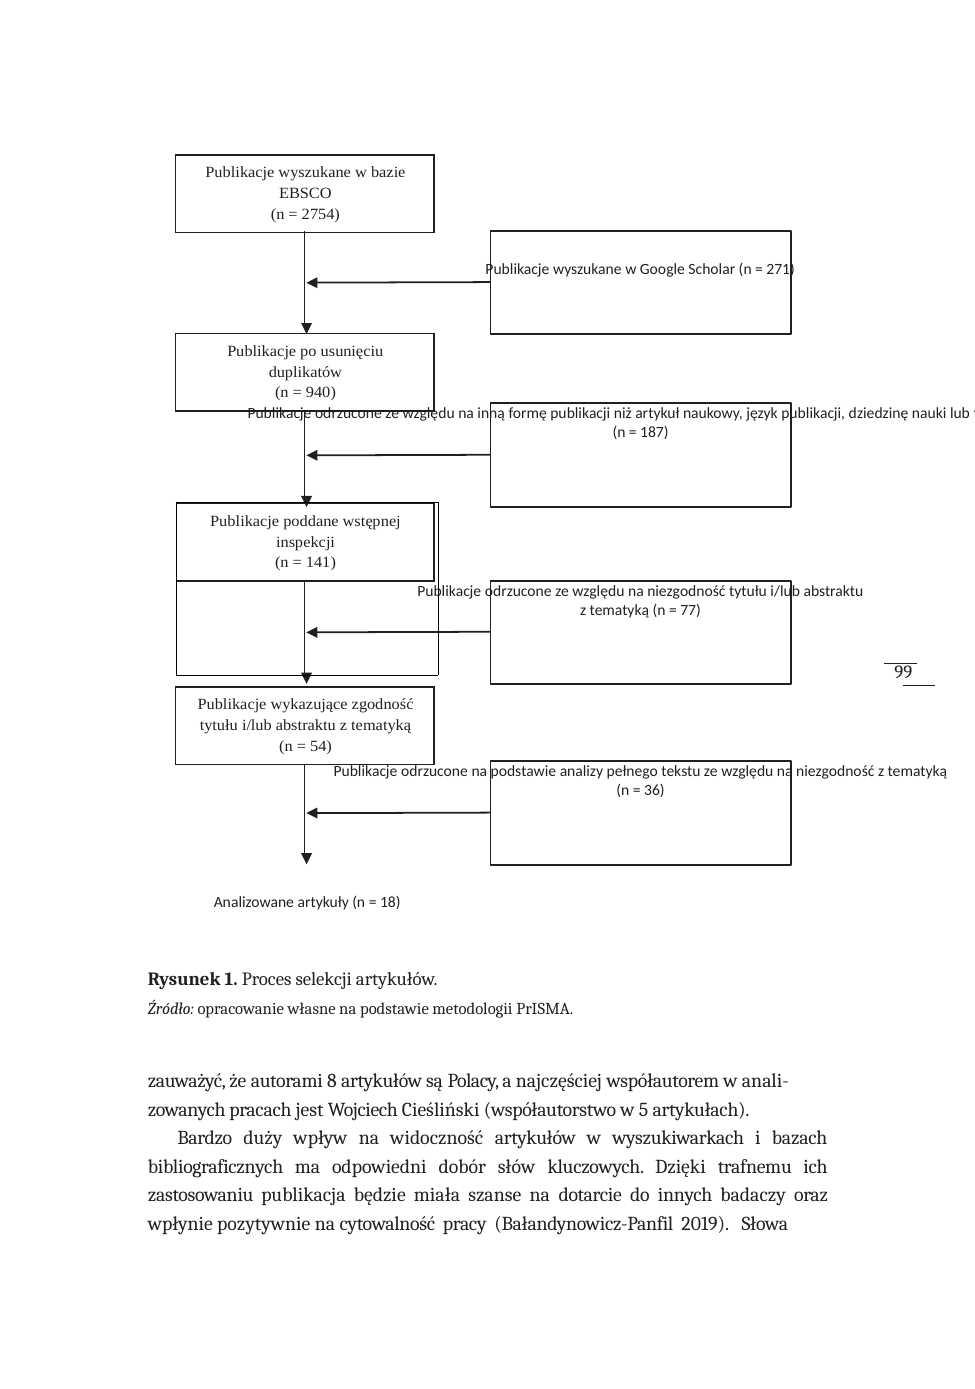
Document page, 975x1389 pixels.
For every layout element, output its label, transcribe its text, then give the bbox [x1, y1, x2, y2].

table_header Publikacje poddane wstępnej inspekcji (n = 141) [177, 504, 433, 580]
text Rysunek 1. Proces selekcji artykułów. [148, 969, 929, 990]
table_header Publikacje wyszukane w bazie EBSCO (n = 2754) [176, 156, 433, 231]
text zauważyć, że autorami 8 artykułów są Polacy, a najczęściej współautorem w anali- zowanych pracach jest Wojciech Cieśliński (współautorstwo w 5 artykułach). [148, 1070, 835, 1121]
text Źródło: opracowanie własne na podstawie metodologii PrISMA. [148, 999, 929, 1018]
table_cell [175, 412, 304, 503]
table_cell [305, 233, 434, 325]
table_header Publikacje po usunięciu duplikatów (n = 940) [176, 334, 433, 410]
table_header Publikacje wykazujące zgodność tytułu i/lub abstraktu z tematyką (n = 54) [176, 688, 433, 763]
table_cell [305, 582, 434, 674]
text 99 [135, 658, 912, 682]
table_cell [175, 233, 304, 325]
text Bardzo duży wpływ na widoczność artykułów w wyszukiwarkach i bazach bibliograficznych ma odpowiedni dobór słów kluczowych. Dzięki trafnemu ich zastosowaniu publikacja będzie miała szanse na dotarcie do innych badaczy oraz wpłynie pozytywnie na cytowalność pracy (Bałandynowicz-Panfil 2019). Słowa [148, 1127, 828, 1235]
table_cell [305, 412, 434, 502]
table_cell [305, 765, 434, 857]
table_cell [175, 765, 304, 857]
table_cell [177, 582, 304, 674]
